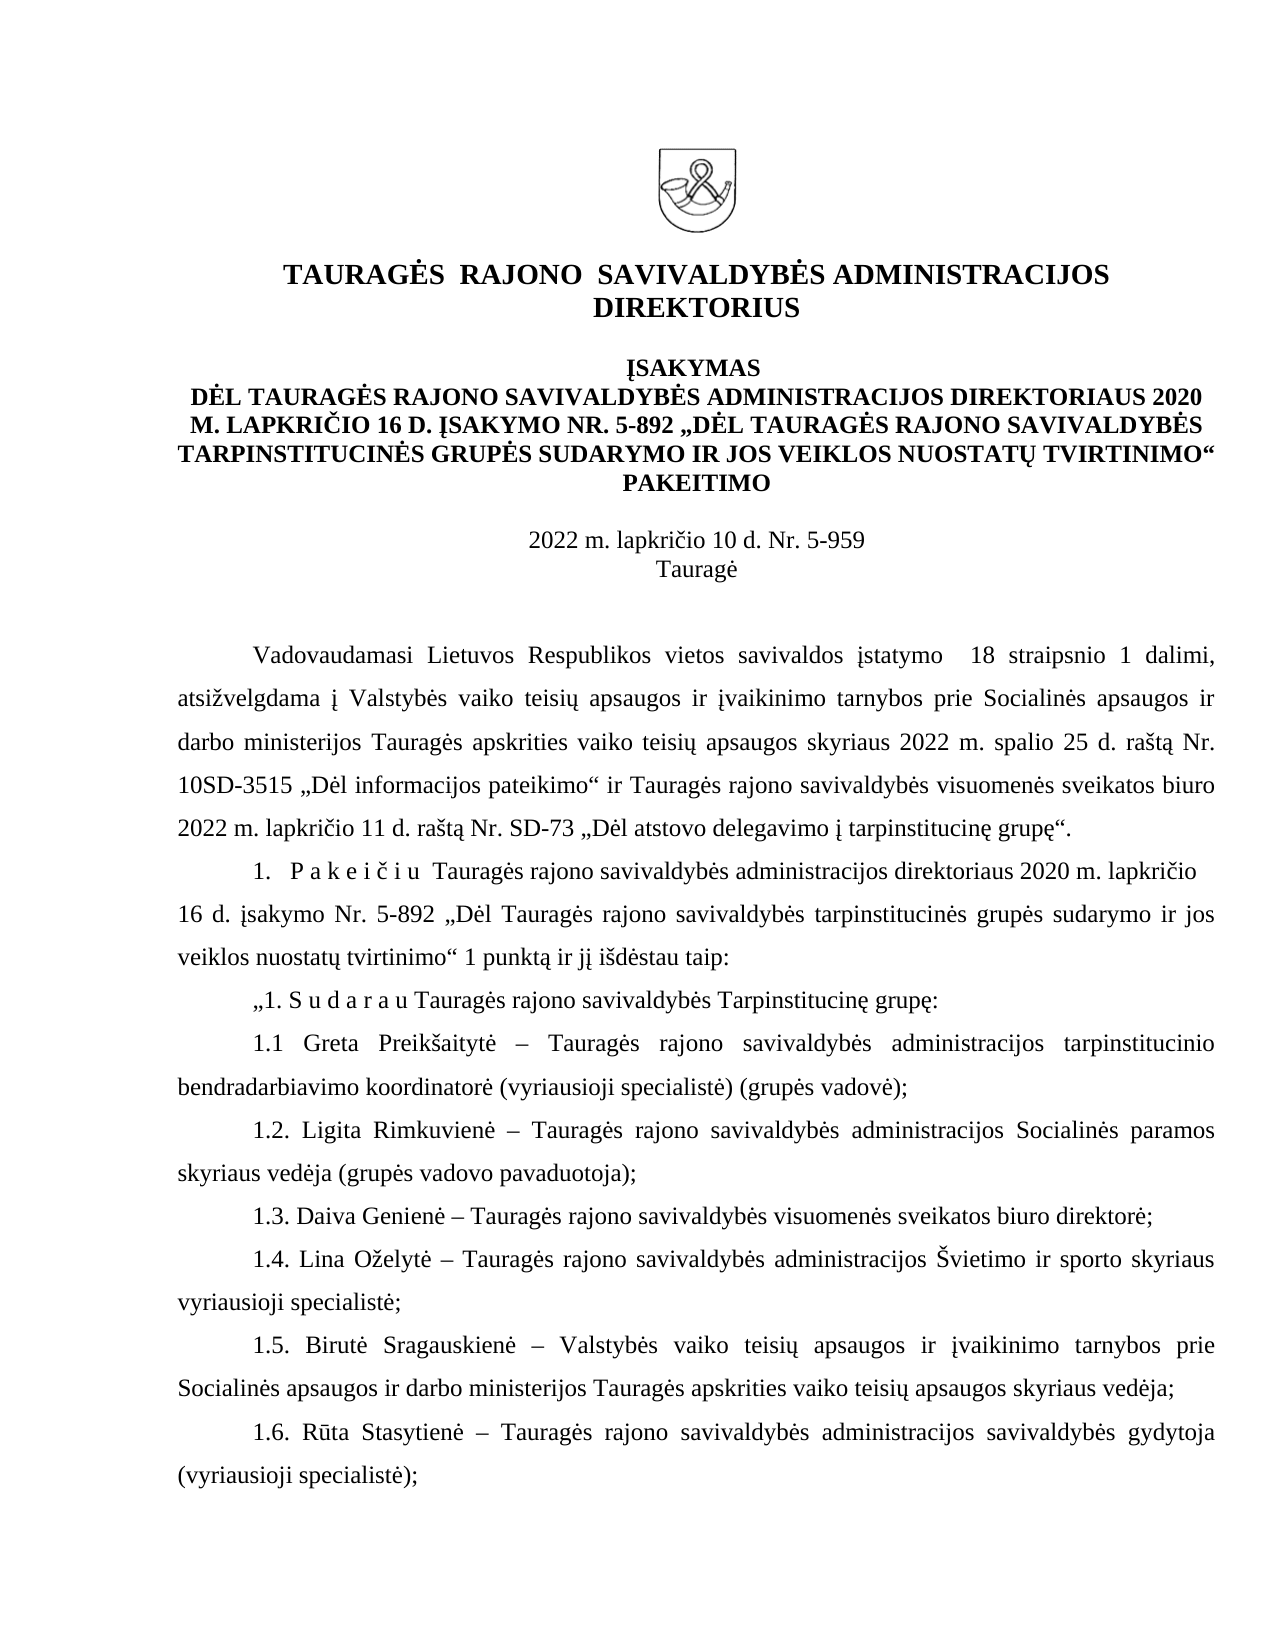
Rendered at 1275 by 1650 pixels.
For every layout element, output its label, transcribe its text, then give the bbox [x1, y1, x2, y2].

text 1. P a k e i č i u Tauragės rajono savivaldybės administracijos direktoriaus 2020 m. lapkričio [252, 856, 1216, 885]
text 1.2. Ligita Rimkuvienė – Tauragės rajono savivaldybės administracijos Socialinės paramos skyriaus vedėja (grupės vadovo pavaduotoja); [177, 1115, 1216, 1187]
text 1.5. Birutė Sragauskienė – Valstybės vaiko teisių apsaugos ir įvaikinimo tarnybos prie Socialinės apsaugos ir darbo ministerijos Tauragės apskrities vaiko teisių apsaugos skyriaus vedėja; [177, 1330, 1216, 1402]
text Vadovaudamasi Lietuvos Respublikos vietos savivaldos įstatymo 18 straipsnio 1 dalimi, atsižvelgdama į Valstybės vaiko teisių apsaugos ir įvaikinimo tarnybos prie Socialinės apsaugos ir darbo ministerijos Tauragės apskrities vaiko teisių apsaugos skyriaus 2022 m. spalio 25 d. raštą Nr. 10SD-3515 „Dėl informacijos pateikimo“ ir Tauragės rajono savivaldybės visuomenės sveikatos biuro 2022 m. lapkričio 11 d. raštą Nr. SD-73 „Dėl atstovo delegavimo į tarpinstitucinę grupę“. [177, 640, 1216, 842]
text 1.3. Daiva Genienė – Tauragės rajono savivaldybės visuomenės sveikatos biuro direktorė; [177, 1201, 1216, 1230]
text DĖL TAURAGĖS RAJONO SAVIVALDYBĖS ADMINISTRACIJOS DIREKTORIAUS 2020 M. LAPKRIČIO 16 D. ĮSAKYMO NR. 5-892 „DĖL TAURAGĖS RAJONO SAVIVALDYBĖS TARPINSTITUCINĖS GRUPĖS SUDARYMO IR JOS VEIKLOS NUOSTATŲ TVIRTINIMO“ PAKEITIMO [177, 382, 1216, 497]
text 1.6. Rūta Stasytienė – Tauragės rajono savivaldybės administracijos savivaldybės gydytoja (vyriausioji specialistė); [177, 1417, 1216, 1488]
text 1.4. Lina Oželytė – Tauragės rajono savivaldybės administracijos Švietimo ir sporto skyriaus vyriausioji specialistė; [177, 1244, 1216, 1316]
text 2022 m. lapkričio 10 d. Nr. 5-959 [177, 525, 1216, 554]
text TAURAGĖS RAJONO SAVIVALDYBĖS ADMINISTRACIJOS DIREKTORIUS [177, 257, 1216, 324]
subtitle ĮSAKYMAS [177, 353, 1209, 382]
text „1. S u d a r a u Tauragės rajono savivaldybės Tarpinstitucinę grupę: [177, 985, 1216, 1014]
text 1.1 Greta Preikšaitytė – Tauragės rajono savivaldybės administracijos tarpinstitucinio bendradarbiavimo koordinatorė (vyriausioji specialistė) (grupės vadovė); [177, 1028, 1216, 1100]
text Tauragė [177, 554, 1216, 583]
text 16 d. įsakymo Nr. 5-892 „Dėl Tauragės rajono savivaldybės tarpinstitucinės grupės sudarymo ir jos veiklos nuostatų tvirtinimo“ 1 punktą ir jį išdėstau taip: [177, 899, 1216, 971]
